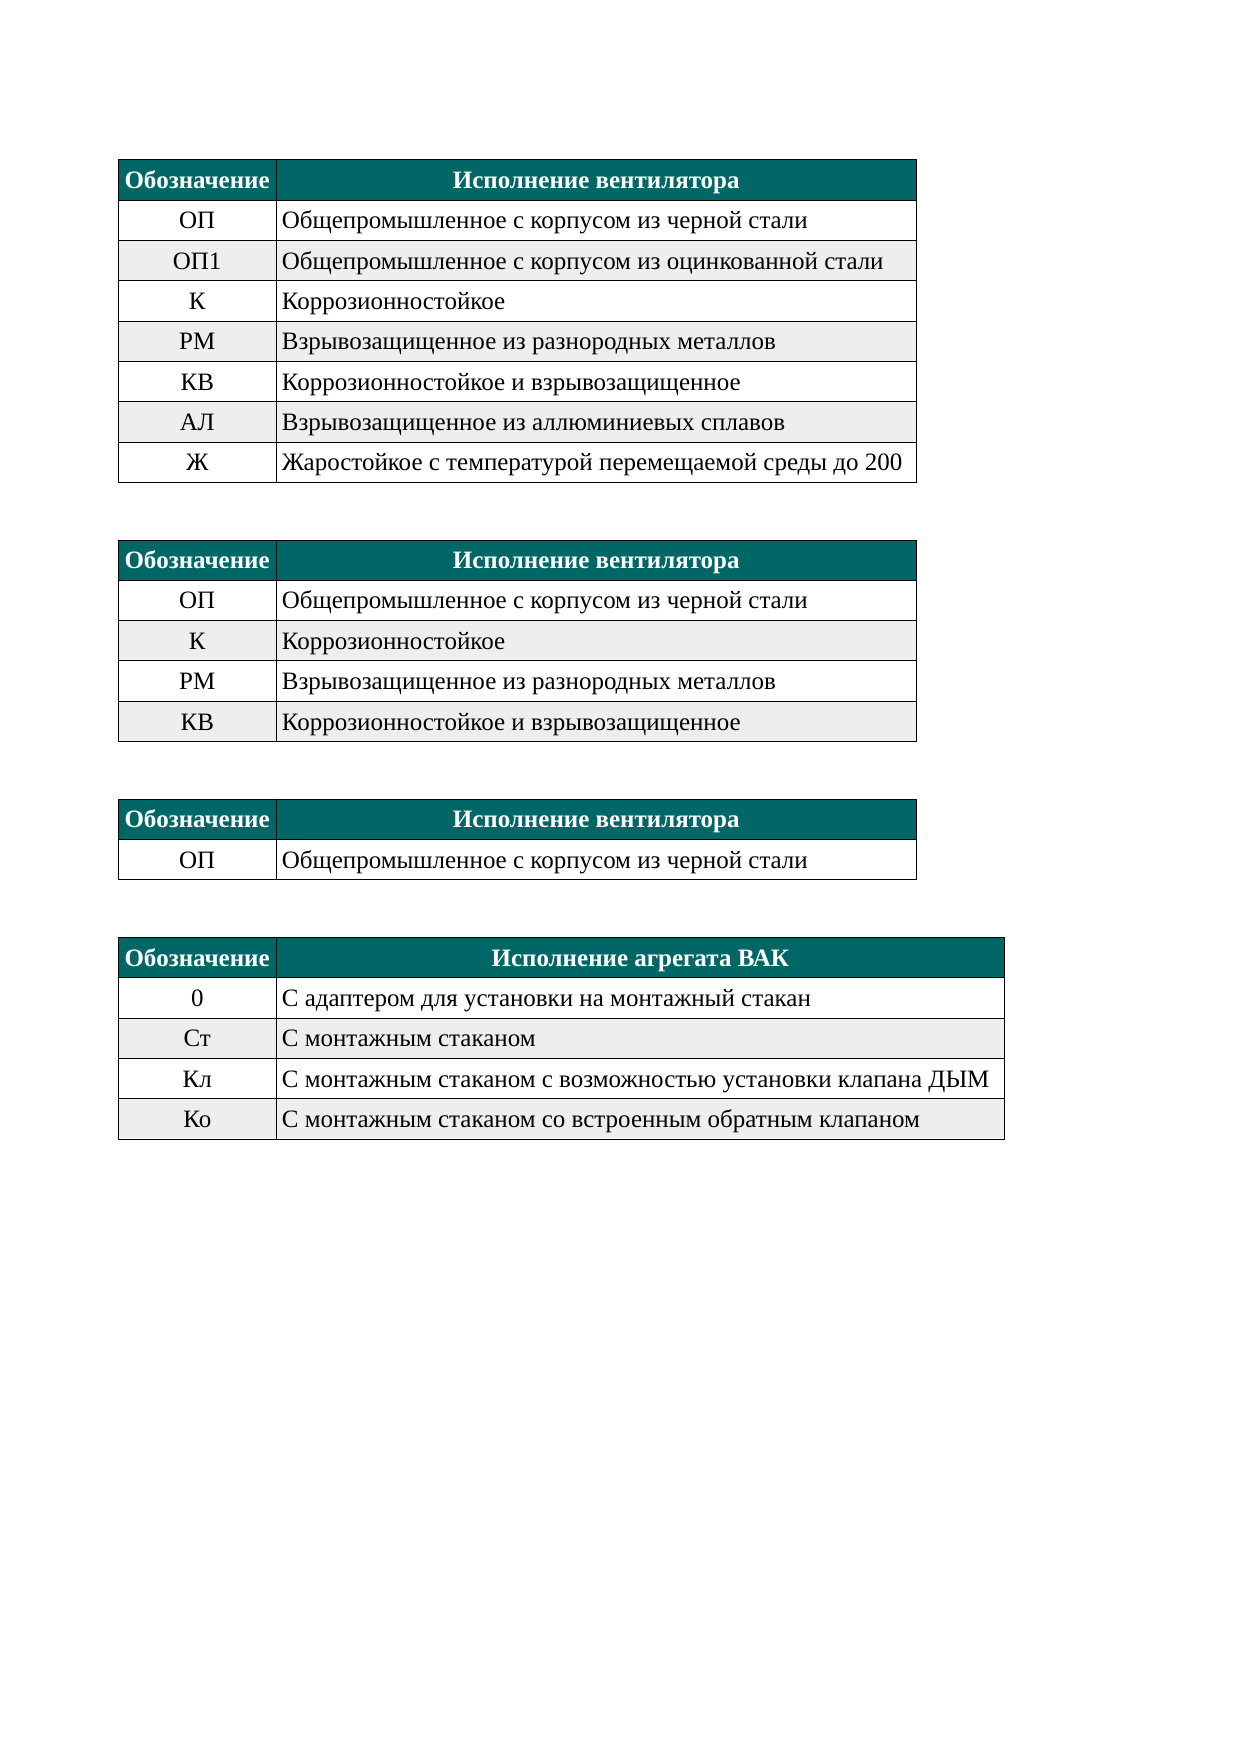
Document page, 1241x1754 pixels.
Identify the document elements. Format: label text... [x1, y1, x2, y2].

table_header Обозначение [119, 938, 276, 977]
table_cell К [119, 281, 276, 321]
table_header Исполнение вентилятора [277, 800, 916, 839]
table_cell К [119, 621, 276, 660]
table_cell ОП1 [119, 241, 276, 280]
table_cell Коррозионностойкое и взрывозащищенное [277, 362, 916, 401]
table_cell Коррозионностойкое [277, 281, 916, 321]
table_cell КВ [119, 362, 276, 401]
table_cell Общепромышленное с корпусом из оцинкованной стали [277, 241, 916, 280]
table_cell С монтажным стаканом [277, 1019, 1004, 1058]
table_cell 0 [119, 978, 276, 1017]
table_cell ОП [119, 581, 276, 620]
table_cell Коррозионностойкое и взрывозащищенное [277, 702, 916, 741]
table_cell Ст [119, 1019, 276, 1058]
table_header Исполнение вентилятора [277, 541, 916, 580]
table_header Обозначение [119, 160, 276, 200]
table_cell Ж [119, 443, 276, 482]
table_cell Взрывозащищенное из аллюминиевых сплавов [277, 402, 916, 442]
table_cell С адаптером для установки на монтажный стакан [277, 978, 1004, 1017]
table_cell Взрывозащищенное из разнородных металлов [277, 322, 916, 361]
table_header Обозначение [119, 541, 276, 580]
table_cell С монтажным стаканом с возможностью установки клапана ДЫМ [277, 1059, 1004, 1098]
table_cell Кл [119, 1059, 276, 1098]
table_cell Жаростойкое с температурой перемещаемой среды до 200 [277, 443, 916, 482]
table_cell ОП [119, 201, 276, 240]
table_cell Ко [119, 1099, 276, 1138]
table_header Исполнение агрегата ВАК [277, 938, 1004, 977]
table_cell РМ [119, 322, 276, 361]
table_cell С монтажным стаканом со встроенным обратным клапаном [277, 1099, 1004, 1138]
table_cell Общепромышленное с корпусом из черной стали [277, 201, 916, 240]
table_cell Взрывозащищенное из разнородных металлов [277, 661, 916, 701]
table_cell РМ [119, 661, 276, 701]
table_header Обозначение [119, 800, 276, 839]
table_header Исполнение вентилятора [277, 160, 916, 200]
table_cell Общепромышленное с корпусом из черной стали [277, 581, 916, 620]
table_cell КВ [119, 702, 276, 741]
table_cell АЛ [119, 402, 276, 442]
table_cell Коррозионностойкое [277, 621, 916, 660]
table_cell ОП [119, 840, 276, 879]
table_cell Общепромышленное с корпусом из черной стали [277, 840, 916, 879]
